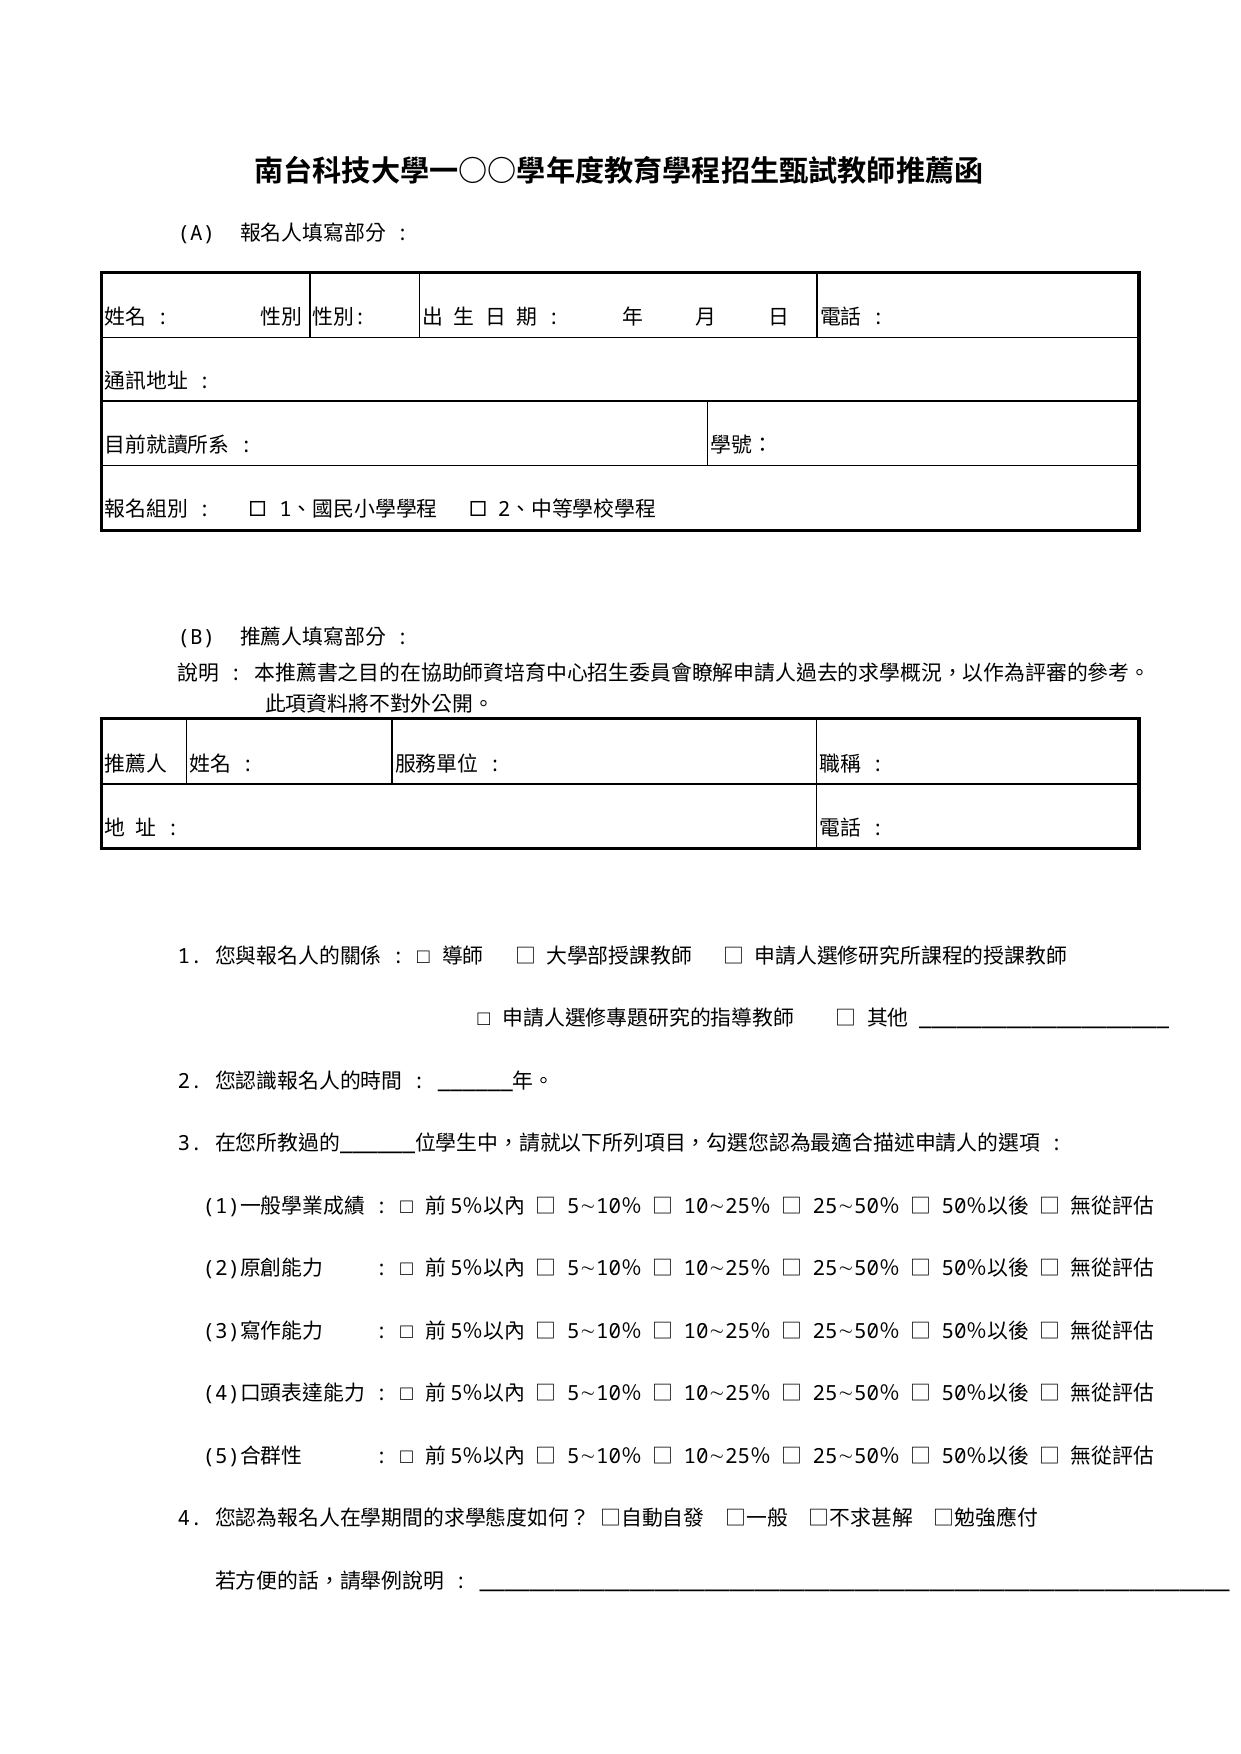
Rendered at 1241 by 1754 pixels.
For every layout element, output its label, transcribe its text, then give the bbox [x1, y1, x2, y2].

table_header 姓名 : [187, 720, 391, 783]
text (A) 報名人填寫部分 : [177, 189, 1173, 252]
text □ 申請人選修專題研究的指導教師 □ 其他 ____________________ [65, 975, 1235, 1038]
table_header 性別 性別: [311, 274, 419, 336]
table_header 出 生 日 期 : 年 月 日 [420, 274, 816, 336]
text (4)口頭表達能力 : □ 前5％以內 □ 510％ □ 1025％ □ 2550％ □ 50％以後 □ 無從評估 [177, 1350, 1235, 1413]
text (1)一般學業成績 : □ 前5％以內 □ 510％ □ 1025％ □ 2550％ □ 50％以後 □ 無從評估 [177, 1163, 1235, 1225]
text (2)原創能力 : □ 前5％以內 □ 510％ □ 1025％ □ 2550％ □ 50％以後 □ 無從評估 [177, 1225, 1235, 1288]
text 2. 您認識報名人的時間 : ______年。 [177, 1038, 1235, 1100]
table_header 電話 : [818, 274, 1137, 336]
table_header 姓名 : [103, 274, 309, 336]
table_cell 通訊地址 : [103, 338, 1137, 400]
text 此項資料將不對外公開。 [177, 687, 1173, 717]
table_cell 地 址 : [103, 785, 816, 847]
table_cell 報名組別 :  1、國民小學學程  2、中等學校學程 [103, 466, 1137, 528]
table_cell 學號： [708, 402, 1137, 464]
table_cell 電話 : [817, 785, 1137, 847]
text 若方便的話，請舉例說明 : ____________________________________________________________ [177, 1538, 1235, 1600]
text 南台科技大學一○○學年度教育學程招生甄試教師推薦函 [0, 127, 1240, 189]
text (5)合群性 : □ 前5％以內 □ 510％ □ 1025％ □ 2550％ □ 50％以後 □ 無從評估 [177, 1413, 1235, 1475]
table_header 職稱 : [817, 720, 1137, 783]
table_header 推薦人 [103, 720, 186, 783]
text 4. 您認為報名人在學期間的求學態度如何？ □自動自發 □一般 □不求甚解 □勉強應付 [177, 1475, 1235, 1538]
table_header 服務單位 : [393, 720, 816, 783]
text 3. 在您所教過的______位學生中，請就以下所列項目，勾選您認為最適合描述申請人的選項 : [177, 1100, 1235, 1163]
table_cell 目前就讀所系 : [103, 402, 707, 464]
text 1. 您與報名人的關係 : □ 導師 □ 大學部授課教師 □ 申請人選修研究所課程的授課教師 [177, 913, 1235, 975]
text (3)寫作能力 : □ 前5％以內 □ 510％ □ 1025％ □ 2550％ □ 50％以後 □ 無從評估 [177, 1288, 1235, 1350]
text (B) 推薦人填寫部分 : [177, 594, 1173, 657]
text 說明 : 本推薦書之目的在協助師資培育中心招生委員會瞭解申請人過去的求學概況，以作為評審的參考。 [177, 657, 1173, 687]
